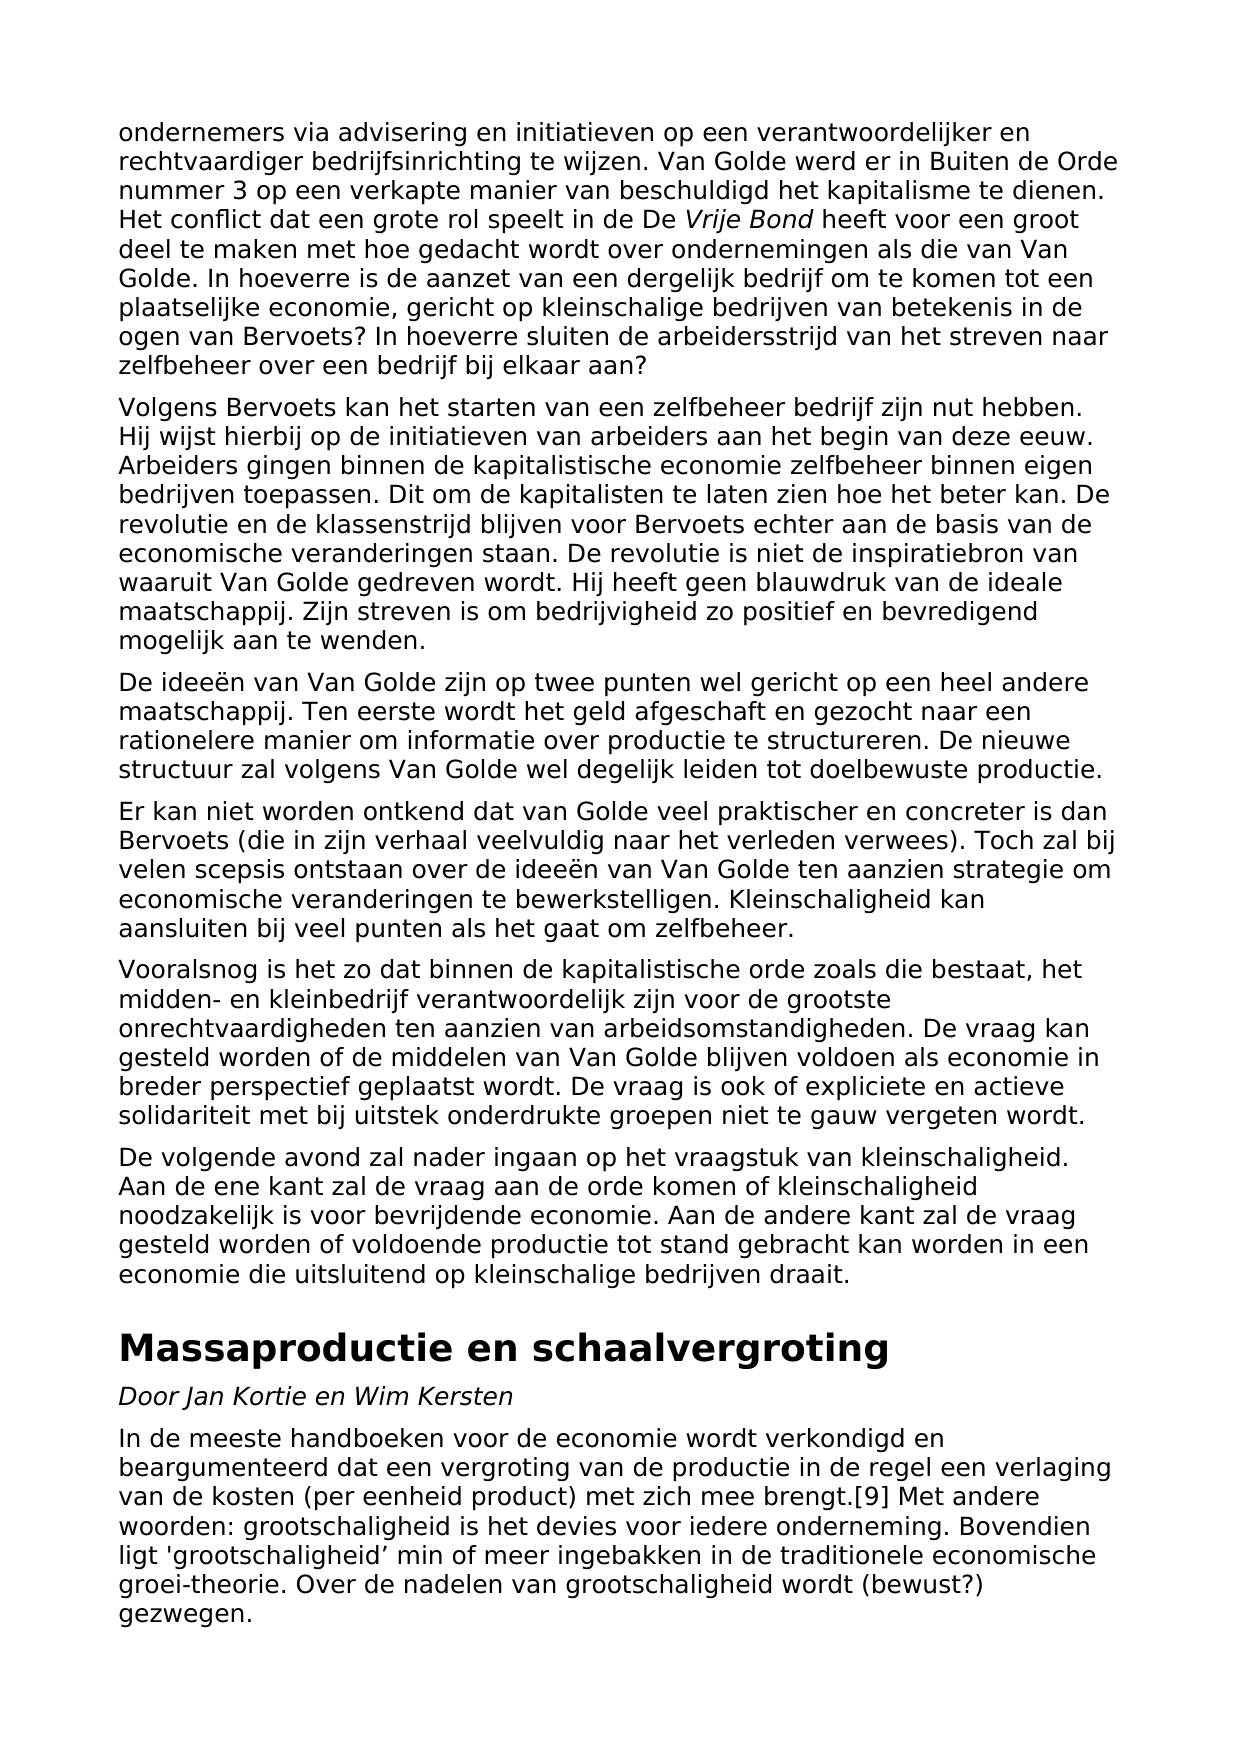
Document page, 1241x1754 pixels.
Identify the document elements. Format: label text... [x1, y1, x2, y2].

text Door Jan Kortie en Wim Kersten [118, 1383, 1122, 1412]
text ondernemers via advisering en initiatieven op een verantwoordelijker en rechtvaardiger bedrijfsinrichting te wijzen. Van Golde werd er in Buiten de Orde nummer 3 op een verkapte manier van beschuldigd het kapitalisme te dienen. Het conflict dat een grote rol speelt in de De Vrije Bond heeft voor een groot deel te maken met hoe gedacht wordt over ondernemingen als die van Van Golde. In hoeverre is de aanzet van een dergelijk bedrijf om te komen tot een plaatselijke economie, gericht op kleinschalige bedrijven van betekenis in de ogen van Bervoets? In hoeverre sluiten de arbeidersstrijd van het streven naar zelfbeheer over een bedrijf bij elkaar aan? [118, 118, 1122, 381]
text Er kan niet worden ontkend dat van Golde veel praktischer en concreter is dan Bervoets (die in zijn verhaal veelvuldig naar het verleden verwees). Toch zal bij velen scepsis ontstaan over de ideeën van Van Golde ten aanzien strategie om economische veranderingen te bewerkstelligen. Kleinschaligheid kan aansluiten bij veel punten als het gaat om zelfbeheer. [118, 797, 1122, 943]
text Volgens Bervoets kan het starten van een zelfbeheer bedrijf zijn nut hebben. Hij wijst hierbij op de initiatieven van arbeiders aan het begin van deze eeuw. Arbeiders gingen binnen de kapitalistische economie zelfbeheer binnen eigen bedrijven toepassen. Dit om de kapitalisten te laten zien hoe het beter kan. De revolutie en de klassenstrijd blijven voor Bervoets echter aan de basis van de economische veranderingen staan. De revolutie is niet de inspiratiebron van waaruit Van Golde gedreven wordt. Hij heeft geen blauwdruk van de ideale maatschappij. Zijn streven is om bedrijvigheid zo positief en bevredigend mogelijk aan te wenden. [118, 393, 1122, 656]
text De ideeën van Van Golde zijn op twee punten wel gericht op een heel andere maatschappij. Ten eerste wordt het geld afgeschaft en gezocht naar een rationelere manier om informatie over productie te structureren. De nieuwe structuur zal volgens Van Golde wel degelijk leiden tot doelbewuste productie. [118, 668, 1122, 785]
text De volgende avond zal nader ingaan op het vraagstuk van kleinschaligheid. Aan de ene kant zal de vraag aan de orde komen of kleinschaligheid noodzakelijk is voor bevrijdende economie. Aan de andere kant zal de vraag gesteld worden of voldoende productie tot stand gebracht kan worden in een economie die uitsluitend op kleinschalige bedrijven draait. [118, 1143, 1122, 1289]
text In de meeste handboeken voor de economie wordt verkondigd en beargumenteerd dat een vergroting van de productie in de regel een verlaging van de kosten (per eenheid product) met zich mee brengt.[9] Met andere woorden: grootschaligheid is het devies voor iedere onderneming. Bovendien ligt 'grootschaligheid’ min of meer ingebakken in de traditionele economische groei-theorie. Over de nadelen van grootschaligheid wordt (bewust?) gezwegen. [118, 1424, 1122, 1628]
text Vooralsnog is het zo dat binnen de kapitalistische orde zoals die bestaat, het midden- en kleinbedrijf verantwoordelijk zijn voor de grootste onrechtvaardigheden ten aanzien van arbeidsomstandigheden. De vraag kan gesteld worden of de middelen van Van Golde blijven voldoen als economie in breder perspectief geplaatst wordt. De vraag is ook of expliciete en actieve solidariteit met bij uitstek onderdrukte groepen niet te gauw vergeten wordt. [118, 956, 1122, 1131]
subtitle Massaproductie en schaalvergroting [118, 1326, 1122, 1370]
